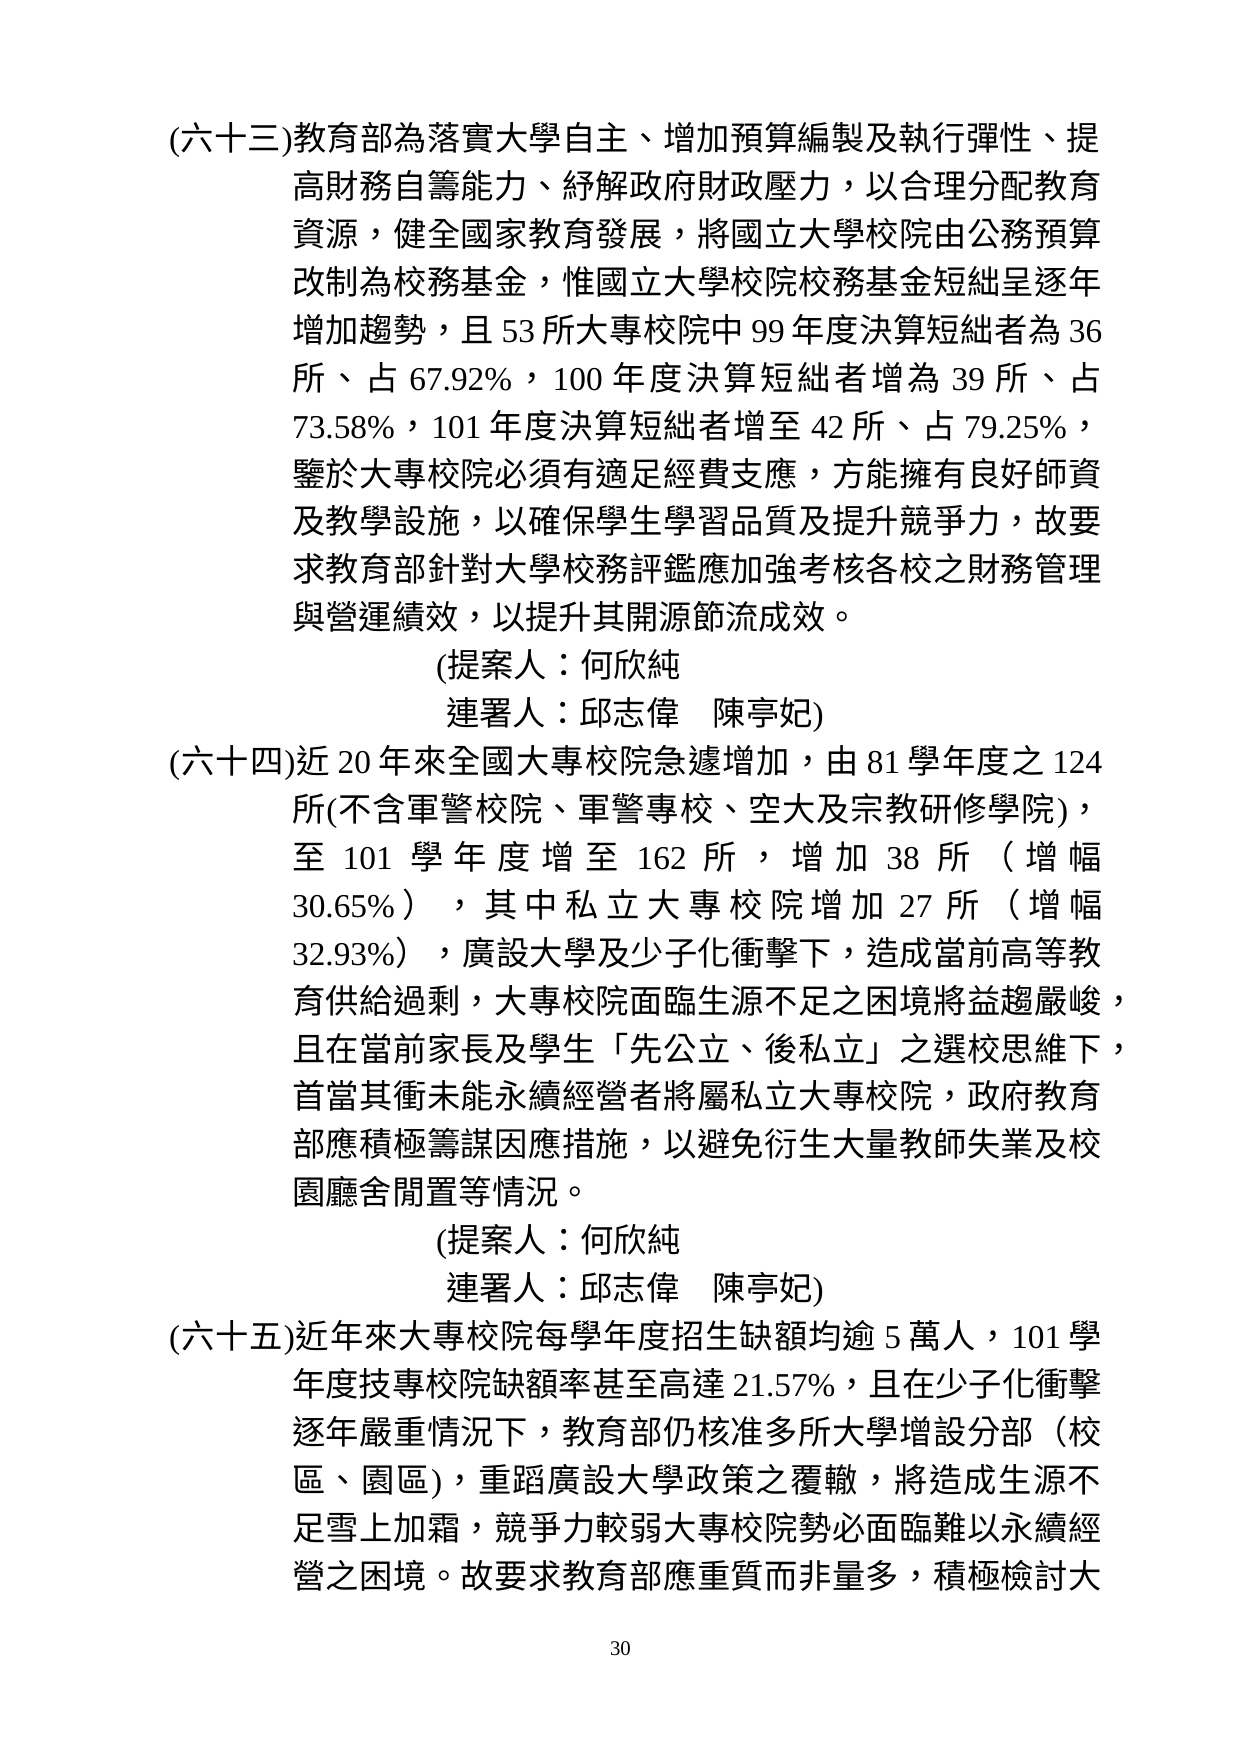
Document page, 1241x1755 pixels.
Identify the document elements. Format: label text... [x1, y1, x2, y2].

text (六十五)近年來大專校院每學年度招生缺額均逾5萬人，101學年度技專校院缺額率甚至高達21.57%，且在少子化衝擊逐年嚴重情況下，教育部仍核准多所大學增設分部（校區、園區)，重蹈廣設大學政策之覆轍，將造成生源不足雪上加霜，競爭力較弱大專校院勢必面臨難以永續經營之困境。故要求教育部應重質而非量多，積極檢討大 [169, 1310, 1102, 1598]
text (提案人：何欣純 [136, 639, 1104, 687]
text (提案人：何欣純 [136, 1214, 1104, 1262]
text 連署人：邱志偉 陳亭妃) [136, 687, 1104, 735]
text 連署人：邱志偉 陳亭妃) [136, 1262, 1104, 1310]
text (六十四)近20年來全國大專校院急遽增加，由81學年度之124所(不含軍警校院、軍警專校、空大及宗教研修學院)，至101學年度增至162所，增加38所（增幅30.65%），其中私立大專校院增加27所（增幅32.93%），廣設大學及少子化衝擊下，造成當前高等教育供給過剩，大專校院面臨生源不足之困境將益趨嚴峻，且在當前家長及學生「先公立、後私立」之選校思維下，首當其衝未能永續經營者將屬私立大專校院，政府教育部應積極籌謀因應措施，以避免衍生大量教師失業及校園廳舍閒置等情況。 [169, 735, 1102, 1214]
text (六十三)教育部為落實大學自主、增加預算編製及執行彈性、提高財務自籌能力、紓解政府財政壓力，以合理分配教育資源，健全國家教育發展，將國立大學校院由公務預算改制為校務基金，惟國立大學校院校務基金短絀呈逐年增加趨勢，且53所大專校院中99年度決算短絀者為36所、占67.92%，100年度決算短絀者增為39所、占73.58%，101年度決算短絀者增至42所、占79.25%，鑒於大專校院必須有適足經費支應，方能擁有良好師資及教學設施，以確保學生學習品質及提升競爭力，故要求教育部針對大學校務評鑑應加強考核各校之財務管理與營運績效，以提升其開源節流成效。 [169, 112, 1102, 639]
